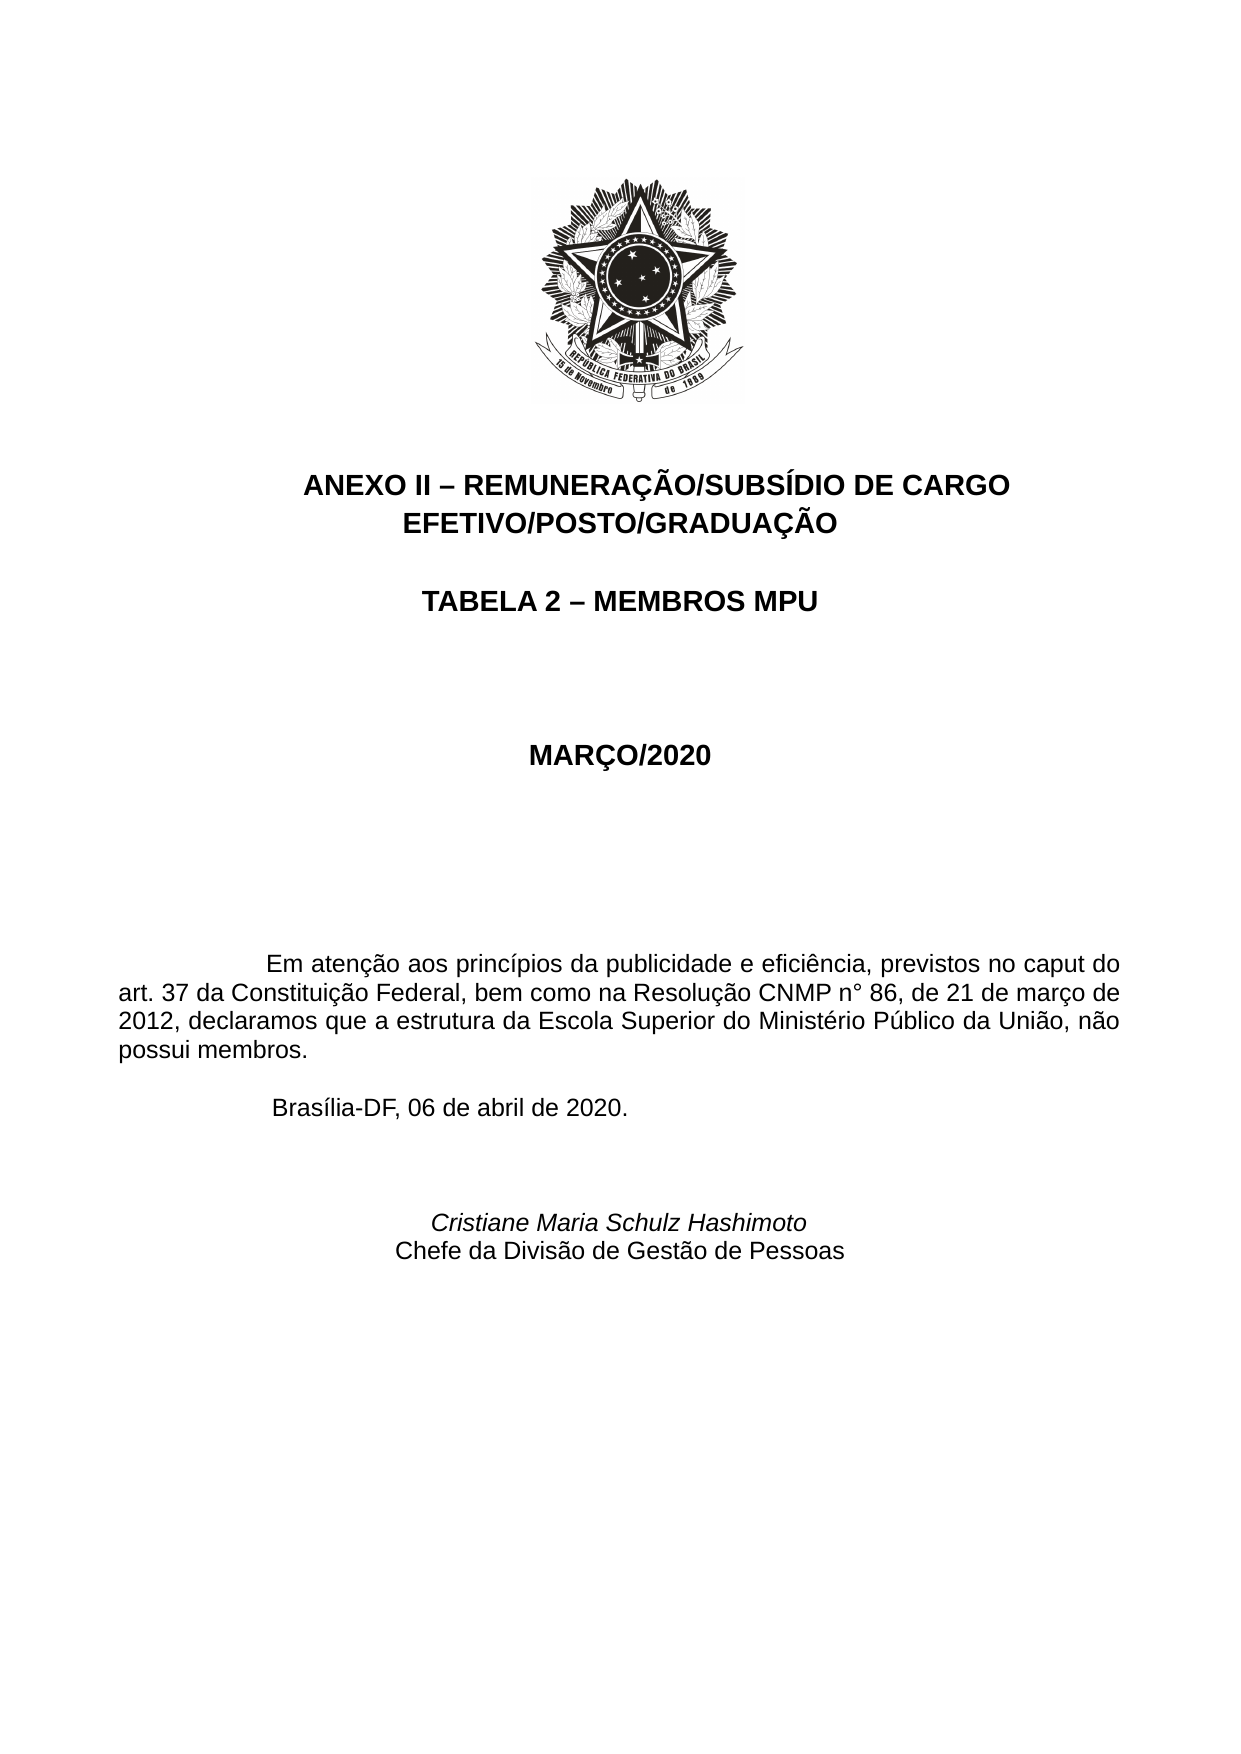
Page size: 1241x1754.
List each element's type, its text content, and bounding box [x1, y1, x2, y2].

text MARÇO/2020 [118, 738, 1122, 771]
text TABELA 2 – MEMBROS MPU [118, 583, 1122, 617]
picture [530, 177, 746, 404]
text Cristiane Maria Schulz Hashimoto [118, 1207, 1122, 1236]
text ANEXO II – REMUNERAÇÃO/SUBSÍDIO DE CARGO EFETIVO/POSTO/GRADUAÇÃO [118, 468, 1122, 540]
text Brasília-DF, 06 de abril de 2020. [118, 1092, 1122, 1121]
text Em atenção aos princípios da publicidade e eficiência, previstos no caput do art. 37 da Constituição Federal, bem como na Resolução CNMP n° 86, de 21 de março de 2012, declaramos que a estrutura da Escola Superior do Ministério Público da União, não possui membros. [118, 949, 1122, 1064]
text Chefe da Divisão de Gestão de Pessoas [118, 1236, 1122, 1265]
